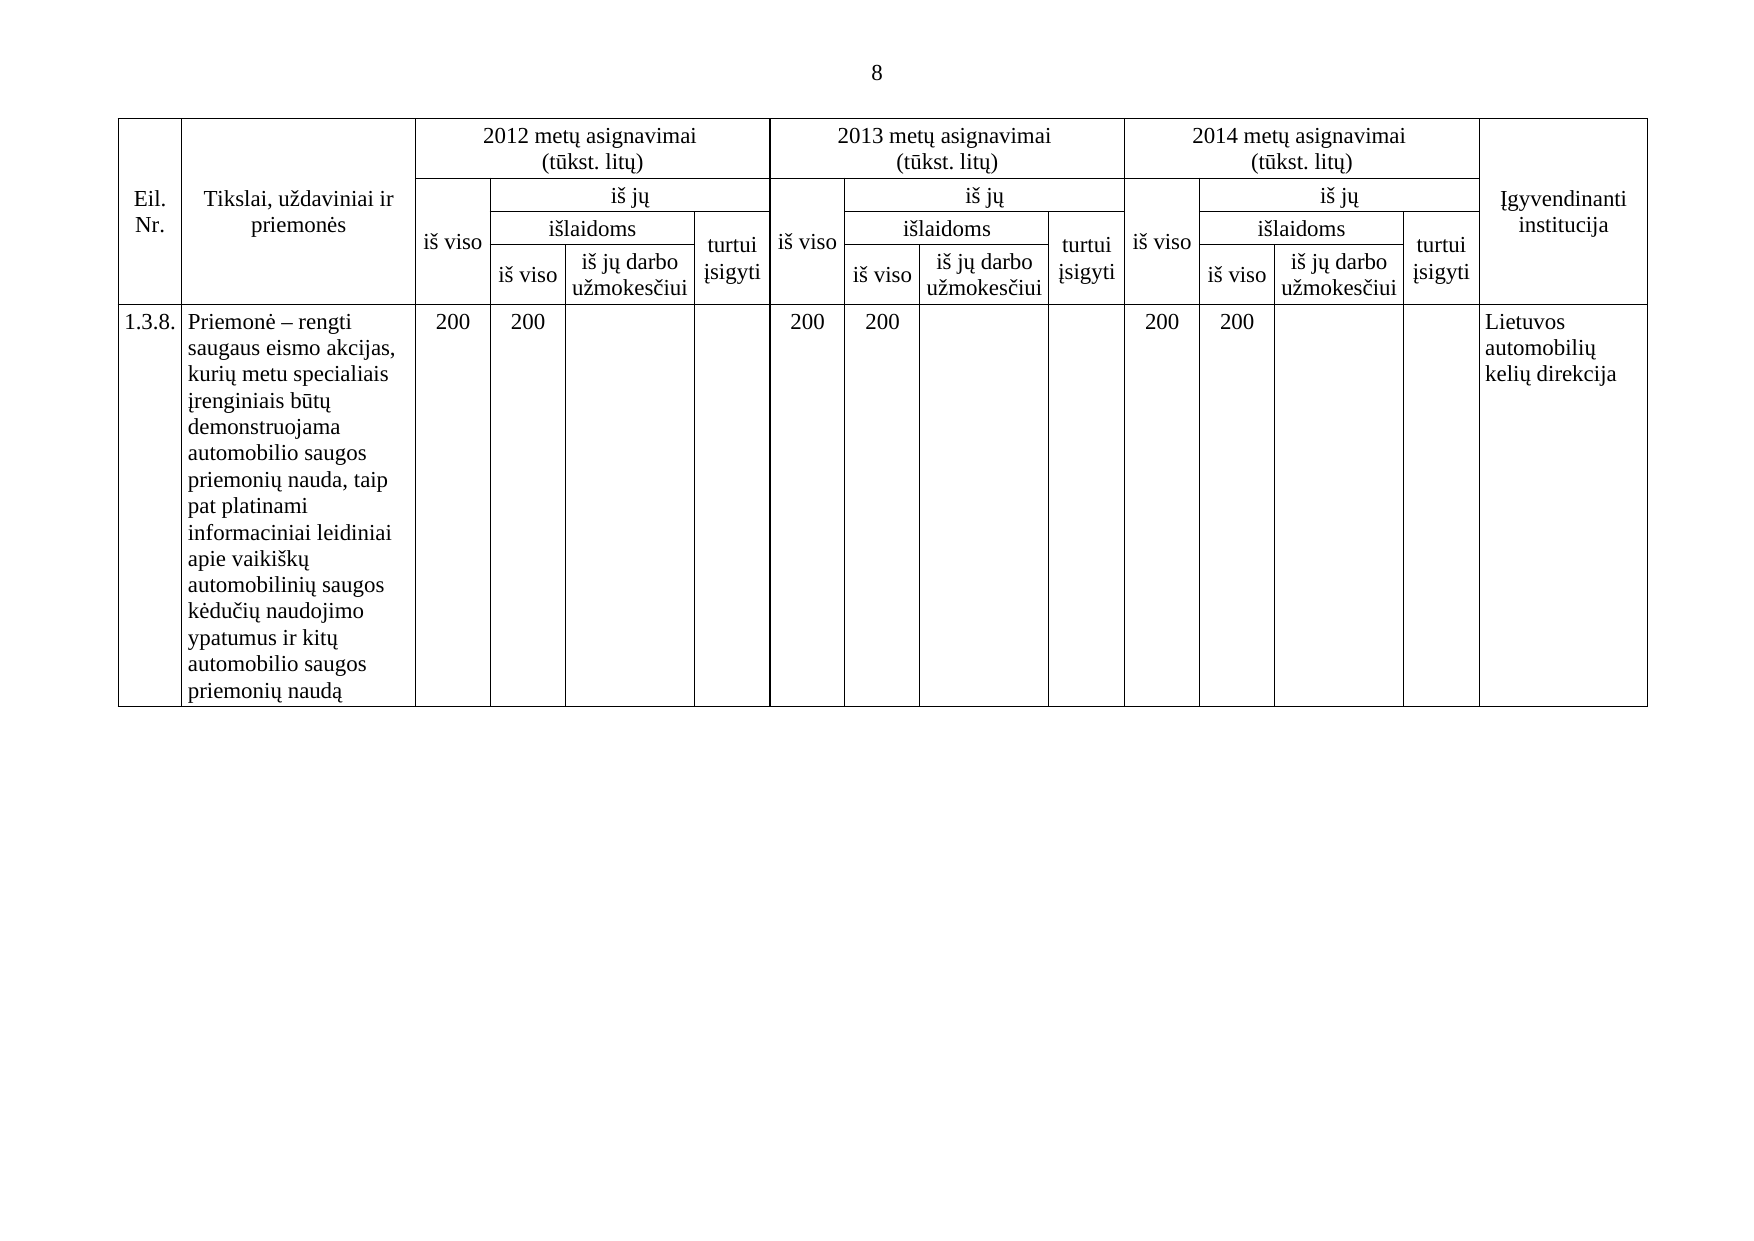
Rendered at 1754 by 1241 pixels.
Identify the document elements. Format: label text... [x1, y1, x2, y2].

table_cell [1275, 305, 1403, 706]
table_cell 1.3.8. [119, 305, 181, 706]
table_cell turtui įsigyti [1049, 212, 1124, 304]
table_cell iš viso [1125, 179, 1199, 304]
table_cell iš jų [491, 179, 769, 211]
table_header 2014 metų asignavimai (tūkst. litų) [1125, 119, 1479, 178]
table_header Eil. Nr. [119, 119, 181, 304]
table_cell [1404, 305, 1479, 706]
table_cell iš jų darbo užmokesčiui [920, 245, 1048, 304]
table_cell iš viso [845, 245, 919, 304]
table_cell 200 [416, 305, 490, 706]
table_header Tikslai, uždaviniai ir priemonės [182, 119, 415, 304]
table_cell iš jų darbo užmokesčiui [566, 245, 694, 304]
table_cell Lietuvos automobilių kelių direkcija [1480, 305, 1647, 706]
table_cell iš viso [1200, 245, 1274, 304]
table_cell [920, 305, 1048, 706]
table_cell 200 [1125, 305, 1199, 706]
table_cell [566, 305, 694, 706]
table_header 2013 metų asignavimai (tūkst. litų) [771, 119, 1124, 178]
table_cell 200 [491, 305, 565, 706]
table_cell 200 [1200, 305, 1274, 706]
table_cell iš viso [491, 245, 565, 304]
table_cell [1049, 305, 1124, 706]
table_cell Priemonė – rengti saugaus eismo akcijas, kurių metu specialiais įrenginiais būtų demonstruojama automobilio saugos priemonių nauda, taip pat platinami informaciniai leidiniai apie vaikiškų automobilinių saugos kėdučių naudojimo ypatumus ir kitų automobilio saugos priemonių naudą [182, 305, 415, 706]
table_header Įgyvendinanti institucija [1480, 119, 1647, 304]
table_cell iš jų darbo užmokesčiui [1275, 245, 1403, 304]
table_cell turtui įsigyti [695, 212, 769, 304]
table_cell iš viso [416, 179, 490, 304]
table_cell 200 [771, 305, 844, 706]
table_cell iš viso [771, 179, 844, 304]
table_cell išlaidoms [491, 212, 694, 244]
table_cell iš jų [1200, 179, 1479, 211]
table_cell 200 [845, 305, 919, 706]
table_cell turtui įsigyti [1404, 212, 1479, 304]
table_cell [695, 305, 769, 706]
table_header 2012 metų asignavimai (tūkst. litų) [416, 119, 769, 178]
table_cell išlaidoms [1200, 212, 1403, 244]
table_cell iš jų [845, 179, 1124, 211]
table_cell išlaidoms [845, 212, 1048, 244]
